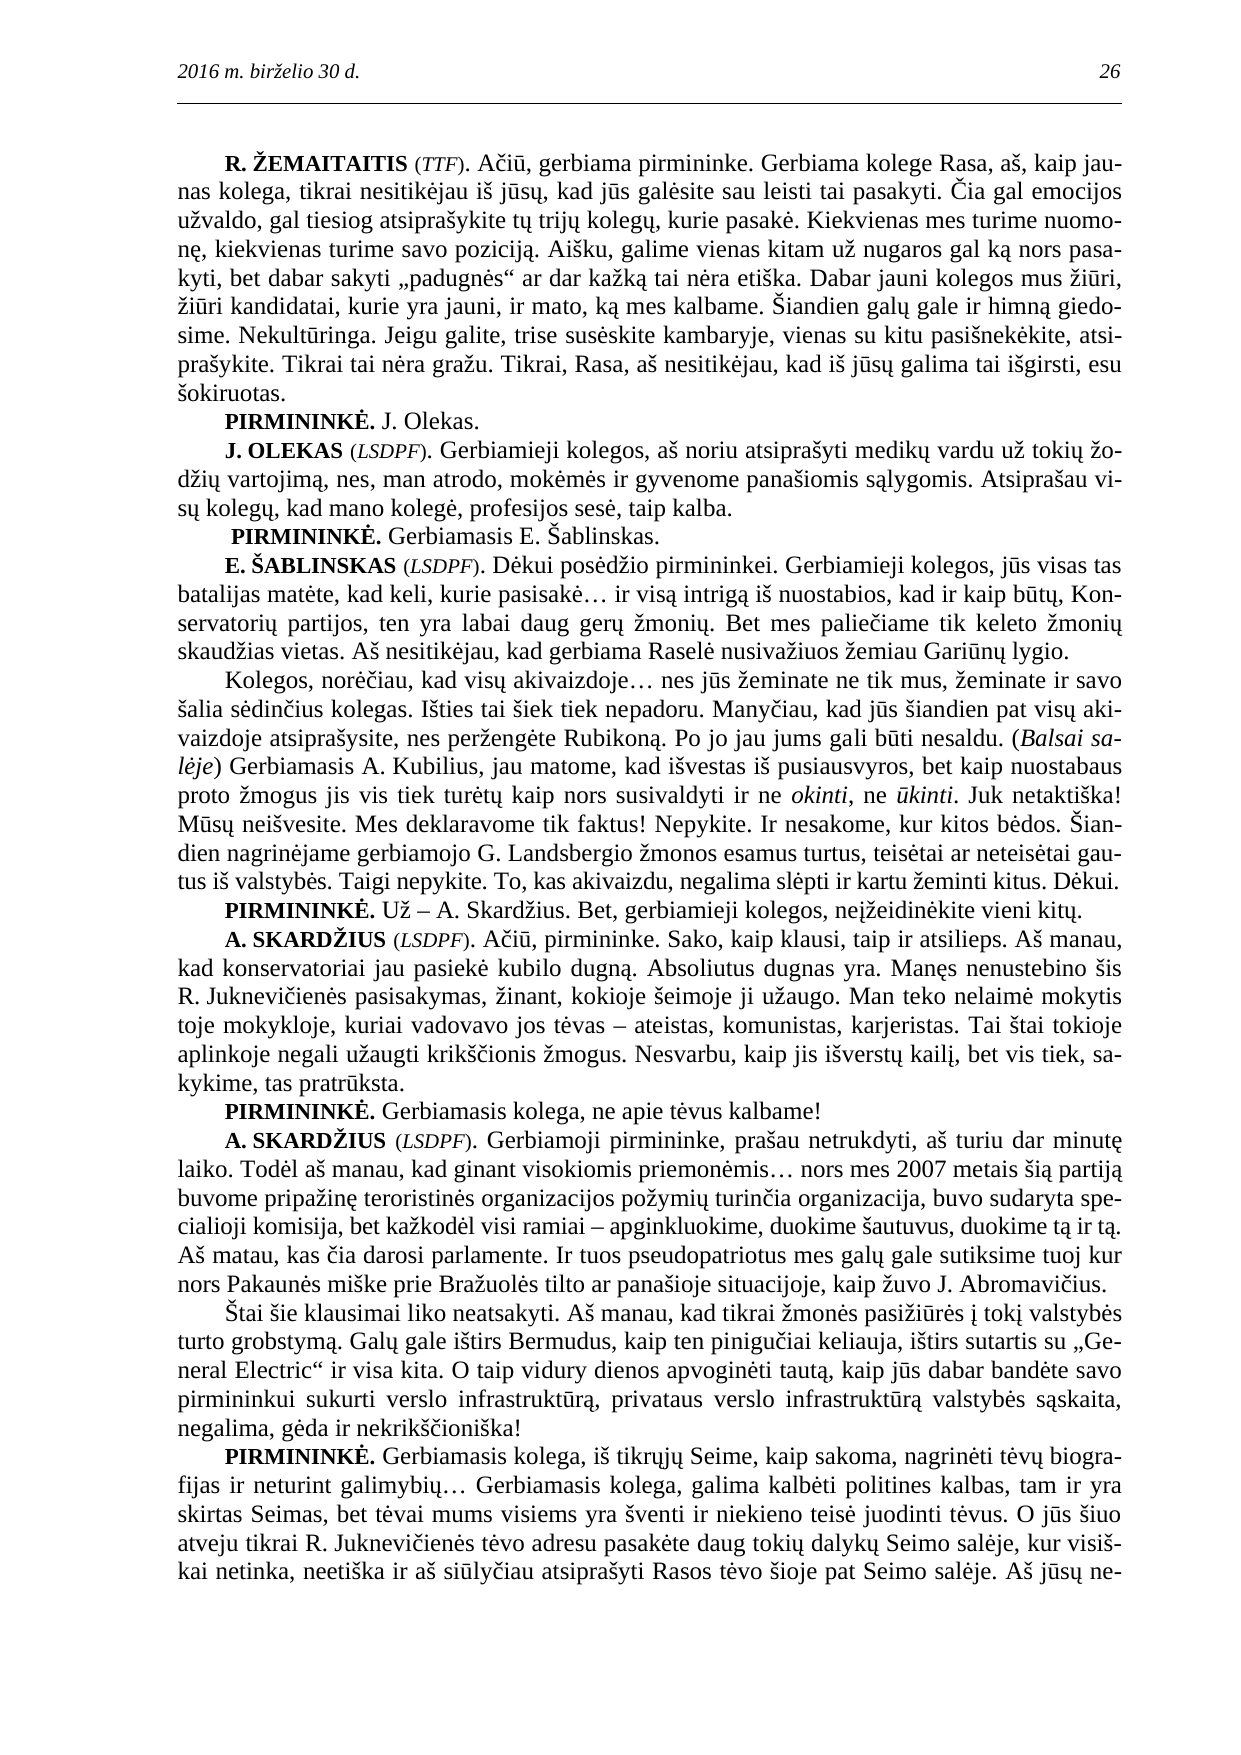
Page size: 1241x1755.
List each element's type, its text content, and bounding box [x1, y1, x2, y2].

text PIRMININKĖ. Už – A. Skar­džius. Bet, ger­bia­mie­ji ko­le­gos, ne­įžei­di­nė­ki­te vie­ni ki­tų. [177, 895, 1122, 924]
text R. ŽEMAITAITIS (TTF). Ačiū, ger­bia­ma pir­mi­nin­ke. Ger­bia­ma ko­le­ge Ra­sa, aš, kaip jau­nas ko­le­ga, tik­rai ne­si­ti­kė­jau iš jū­sų, kad jūs ga­lė­si­te sau leis­ti tai pa­sa­ky­ti. Čia gal emo­ci­jos už­val­do, gal tie­siog at­si­pra­šy­ki­te tų tri­jų ko­le­gų, ku­rie pa­sa­kė. Kiek­vie­nas mes tu­ri­me nuo­mo­nę, kiek­vie­nas tu­ri­me sa­vo po­zi­ci­ją. Aiš­ku, ga­li­me vie­nas ki­tam už nu­ga­ros gal ką nors pa­sa­ky­ti, bet da­bar sa­ky­ti „pa­dug­nės“ ar dar kaž­ką tai nė­ra etiš­ka. Da­bar jau­ni ko­le­gos mus žiū­ri, žiū­ri kan­di­da­tai, ku­rie yra jau­ni, ir ma­to, ką mes kal­ba­me. Šian­dien ga­lų ga­le ir him­ną gie­do­si­me. Ne­kul­tū­rin­ga. Jei­gu ga­li­te, tri­se su­sės­ki­te kam­ba­ry­je, vie­nas su ki­tu pa­si­šne­kė­ki­te, at­si­pra­šy­ki­te. Tik­rai tai nė­ra gra­žu. Tik­rai, Ra­sa, aš ne­si­ti­kė­jau, kad iš jū­sų ga­li­ma tai iš­girs­ti, esu šo­ki­ruo­tas. [177, 148, 1122, 406]
text Štai šie klau­si­mai li­ko ne­at­sa­ky­ti. Aš ma­nau, kad tik­rai žmo­nės pa­si­žiū­rės į to­kį vals­ty­bės tur­to grobs­ty­mą. Ga­lų ga­le iš­tirs Ber­mu­dus, kaip ten pi­ni­gu­čiai ke­liau­ja, iš­tirs su­tar­tis su „Ge­ne­ral Elec­tric“ ir vi­sa ki­ta. O taip vi­du­ry die­nos ap­vo­gi­nė­ti tau­tą, kaip jūs da­bar ban­dė­te sa­vo pir­mi­nin­kui su­kur­ti ver­slo in­fra­struk­tū­rą, pri­va­taus ver­slo in­fra­struk­tū­rą vals­ty­bės są­skai­ta, ne­ga­li­ma, gė­da ir ne­krikš­čio­niš­ka! [177, 1298, 1122, 1441]
text J. OLEKAS (LSDPF). Ger­bia­mie­ji ko­le­gos, aš no­riu at­si­pra­šy­ti me­di­kų var­du už to­kių žo­džių var­to­ji­mą, nes, man at­ro­do, mo­kė­mės ir gy­ve­no­me pa­na­šio­mis są­ly­go­mis. At­si­pra­šau vi­sų ko­le­gų, kad ma­no ko­le­gė, pro­fe­si­jos se­sė, taip kal­ba. [177, 435, 1122, 521]
text PIRMININKĖ. Ger­bia­ma­sis ko­le­ga, ne apie tė­vus kal­ba­me! [177, 1096, 1122, 1125]
text E. ŠABLINSKAS (LSDPF). Dė­kui po­sė­džio pir­mi­nin­kei. Ger­bia­mie­ji ko­le­gos, jūs vi­sas tas ba­ta­li­jas ma­tė­te, kad ke­li, ku­rie pa­si­sa­kė… ir vi­są in­tri­gą iš nuo­sta­bios, kad ir kaip bū­tų, Kon­ser­va­to­rių par­ti­jos, ten yra la­bai daug ge­rų žmo­nių. Bet mes pa­lie­čia­me tik ke­le­to žmo­nių skau­džias vie­tas. Aš ne­si­ti­kė­jau, kad ger­bia­ma Ra­se­lė nu­si­va­žiuos že­miau Ga­riū­nų ly­gio. [177, 550, 1122, 665]
text Ko­le­gos, no­rė­čiau, kad vi­sų aki­vaiz­do­je… nes jūs že­mi­na­te ne tik mus, že­mi­na­te ir sa­vo ša­lia sė­din­čius ko­le­gas. Iš­ties tai šiek tiek ne­pa­do­ru. Ma­ny­čiau, kad jūs šian­dien pat vi­sų aki­vaiz­do­je at­si­pra­šy­si­te, nes per­žen­gė­te Ru­bi­ko­ną. Po jo jau jums ga­li bū­ti ne­sal­du. (Bal­sai sa­lė­je) Ger­bia­ma­sis A. Ku­bi­lius, jau ma­to­me, kad iš­ves­tas iš pu­siau­svy­ros, bet kaip nuo­sta­baus pro­to žmo­gus jis vis tiek tu­rė­tų kaip nors su­si­val­dy­ti ir ne okin­ti, ne ūkin­ti. Juk ne­tak­tiš­ka! Mū­sų ne­iš­ve­si­te. Mes de­kla­ra­vo­me tik fak­tus! Ne­py­ki­te. Ir ne­sa­ko­me, kur ki­tos bė­dos. Šian­dien nag­ri­nė­ja­me ger­bia­mo­jo G. Land­sber­gio žmo­nos esa­mus tur­tus, tei­sė­tai ar ne­tei­sė­tai gau­tus iš vals­ty­bės. Tai­gi ne­py­ki­te. To, kas aki­vaiz­du, ne­ga­li­ma slėp­ti ir kar­tu že­min­ti ki­tus. Dė­kui. [177, 665, 1122, 895]
text PIRMININKĖ. Ger­bia­ma­sis ko­le­ga, iš tik­rų­jų Sei­me, kaip sa­ko­ma, nag­ri­nė­ti tė­vų biog­ra­fi­jas ir ne­tu­rint ga­li­my­bių… Ger­bia­ma­sis ko­le­ga, ga­li­ma kal­bė­ti po­li­ti­nes kal­bas, tam ir yra skir­tas Sei­mas, bet tė­vai mums vi­siems yra šven­ti ir nie­kie­no tei­sė juo­din­ti tė­vus. O jūs šiuo at­ve­ju tik­rai R. Juk­ne­vi­čie­nės tė­vo ad­re­su pa­sa­kė­te daug to­kių da­ly­kų Sei­mo sa­lė­je, kur vi­siš­kai ne­tin­ka, ne­etiš­ka ir aš siū­ly­čiau at­si­pra­šy­ti Ra­sos tė­vo šio­je pat Sei­mo sa­lė­je. Aš jū­sų ne­ [177, 1441, 1122, 1585]
text A. SKARDŽIUS (LSDPF). Ger­bia­mo­ji pir­mi­nin­ke, pra­šau ne­truk­dy­ti, aš tu­riu dar mi­nu­tę lai­ko. To­dėl aš ma­nau, kad gi­nant vi­so­kio­mis prie­mo­nė­mis… nors mes 2007 me­tais šią par­ti­ją bu­vo­me pri­pa­ži­nę te­ro­ris­ti­nės or­ga­ni­za­ci­jos po­žy­mių tu­rin­čia or­ga­ni­za­ci­ja, bu­vo su­da­ry­ta spe­cia­lio­ji ko­mi­si­ja, bet kaž­ko­dėl vi­si ra­miai – ap­gin­kluo­ki­me, duo­ki­me šau­tu­vus, duo­ki­me tą ir tą. Aš ma­tau, kas čia da­ro­si par­la­men­te. Ir tuos pseu­do­pat­rio­tus mes ga­lų ga­le su­tik­si­me tuoj kur nors Pa­kau­nės miš­ke prie Bra­žuo­lės til­to ar pa­na­šio­je si­tu­a­ci­jo­je, kaip žu­vo J. Ab­ro­ma­vi­čius. [177, 1125, 1122, 1298]
text PIRMININKĖ. Ger­bia­ma­sis E. Šab­lins­kas. [177, 521, 1122, 550]
text PIRMININKĖ. J. Ole­kas. [177, 406, 1122, 435]
text A. SKARDŽIUS (LSDPF). Ačiū, pir­mi­nin­ke. Sa­ko, kaip klau­si, taip ir at­si­lieps. Aš ma­nau, kad kon­ser­va­to­riai jau pa­sie­kė ku­bi­lo dug­ną. Ab­so­liu­tus dug­nas yra. Ma­nęs ne­nu­ste­bi­no šis R. Juk­ne­vi­čie­nės pa­si­sa­ky­mas, ži­nant, ko­kio­je šei­mo­je ji už­au­go. Man te­ko ne­lai­mė mo­ky­tis to­je mo­kyk­lo­je, ku­riai va­do­va­vo jos tė­vas – ate­is­tas, ko­mu­nis­tas, kar­je­ris­tas. Tai štai to­kio­je ap­lin­ko­je ne­ga­li už­aug­ti krikš­čio­nis žmo­gus. Ne­svar­bu, kaip jis iš­vers­tų kai­lį, bet vis tiek, sa­ky­ki­me, tas pra­trūks­ta. [177, 924, 1122, 1096]
